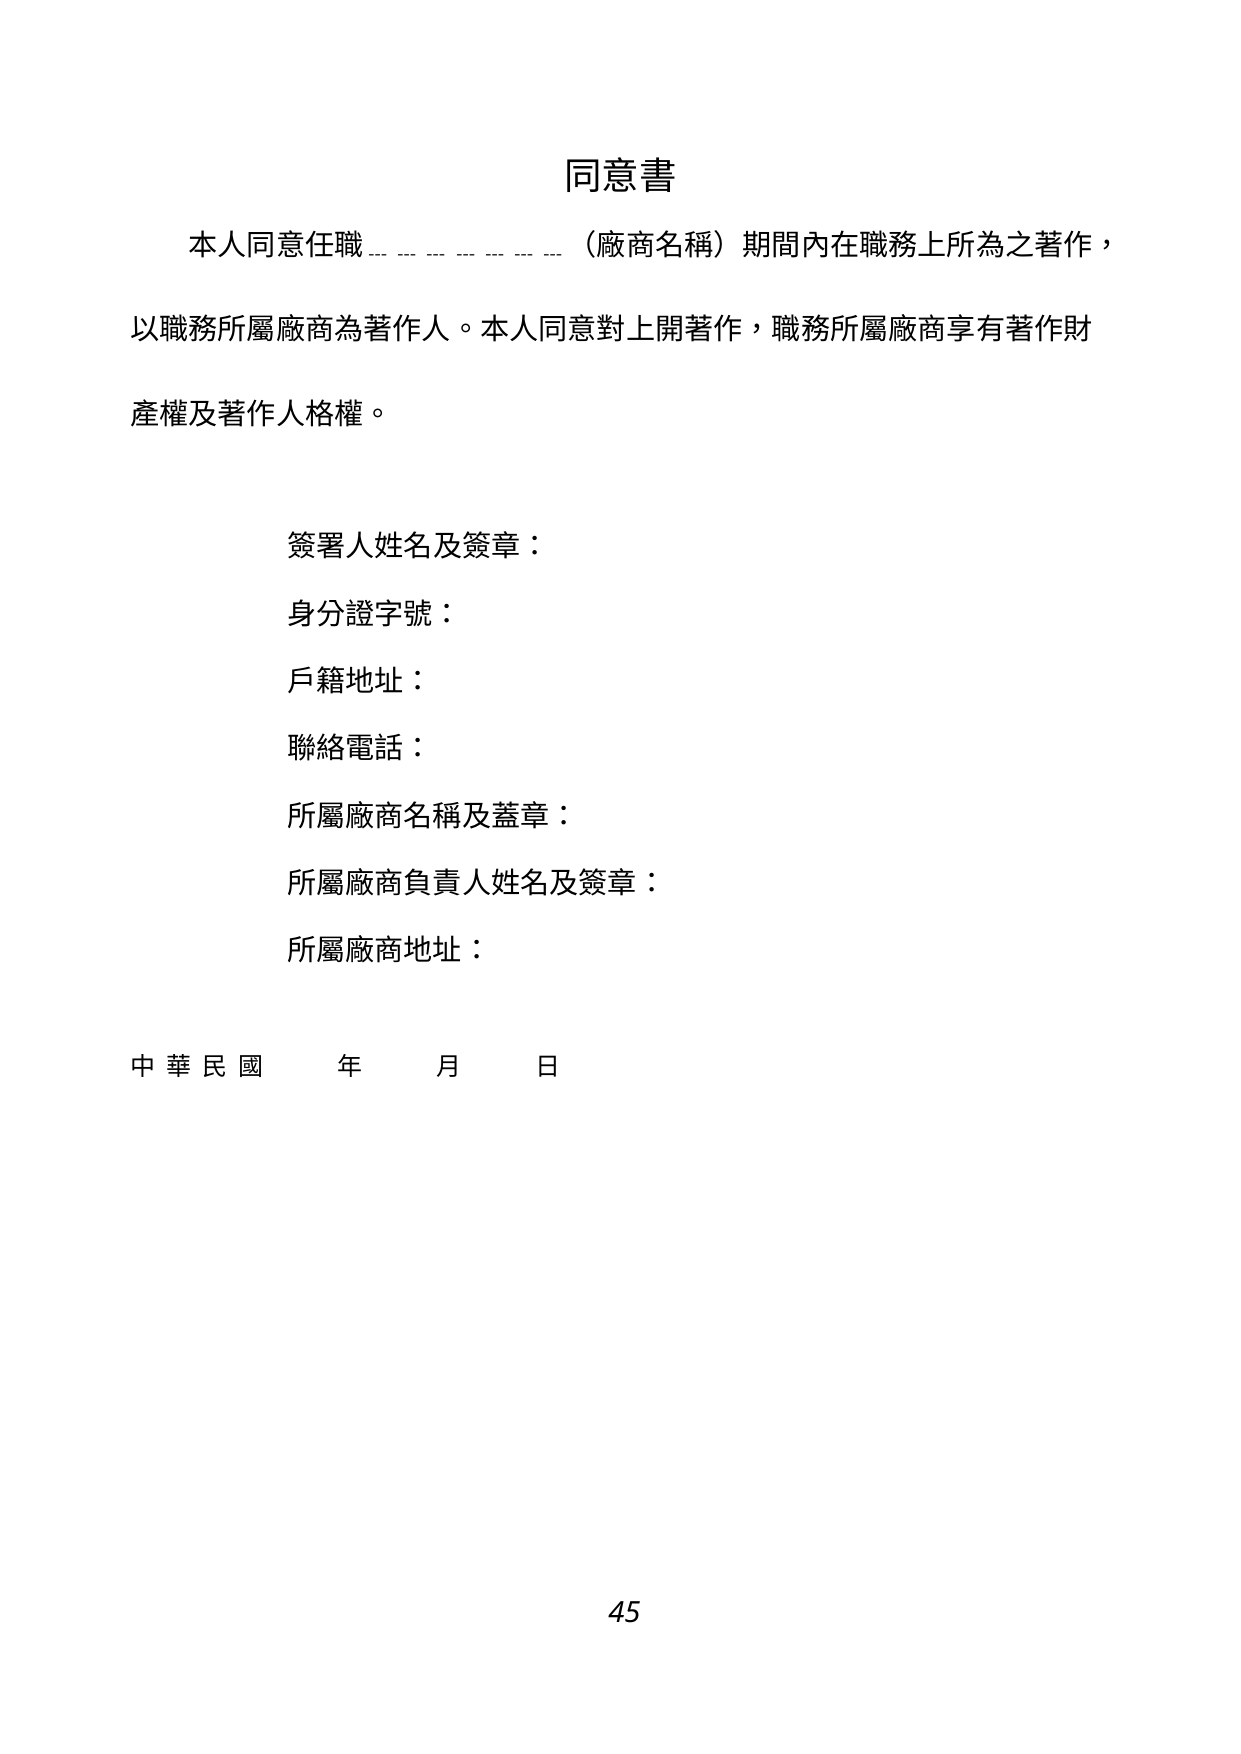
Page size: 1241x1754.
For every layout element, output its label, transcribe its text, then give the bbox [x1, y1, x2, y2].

text 戶籍地址： [287, 658, 1096, 700]
text 中 華 民 國 年 月 日 [130, 1046, 1110, 1082]
text 聯絡電話： [287, 725, 1096, 767]
text 所屬廠商名稱及蓋章： [287, 792, 1096, 834]
text 身分證字號： [287, 590, 1096, 633]
text 同意書 [130, 146, 1110, 201]
text 簽署人姓名及簽章： [287, 523, 1096, 565]
text 本人同意任職﹍﹍﹍﹍﹍﹍﹍（廠商名稱）期間內在職務上所為之著作，以職務所屬廠商為著作人。本人同意對上開著作，職務所屬廠商享有著作財產權及著作人格權。 [130, 221, 1110, 433]
text 所屬廠商負責人姓名及簽章： [287, 859, 1096, 902]
text 所屬廠商地址： [287, 927, 1096, 969]
